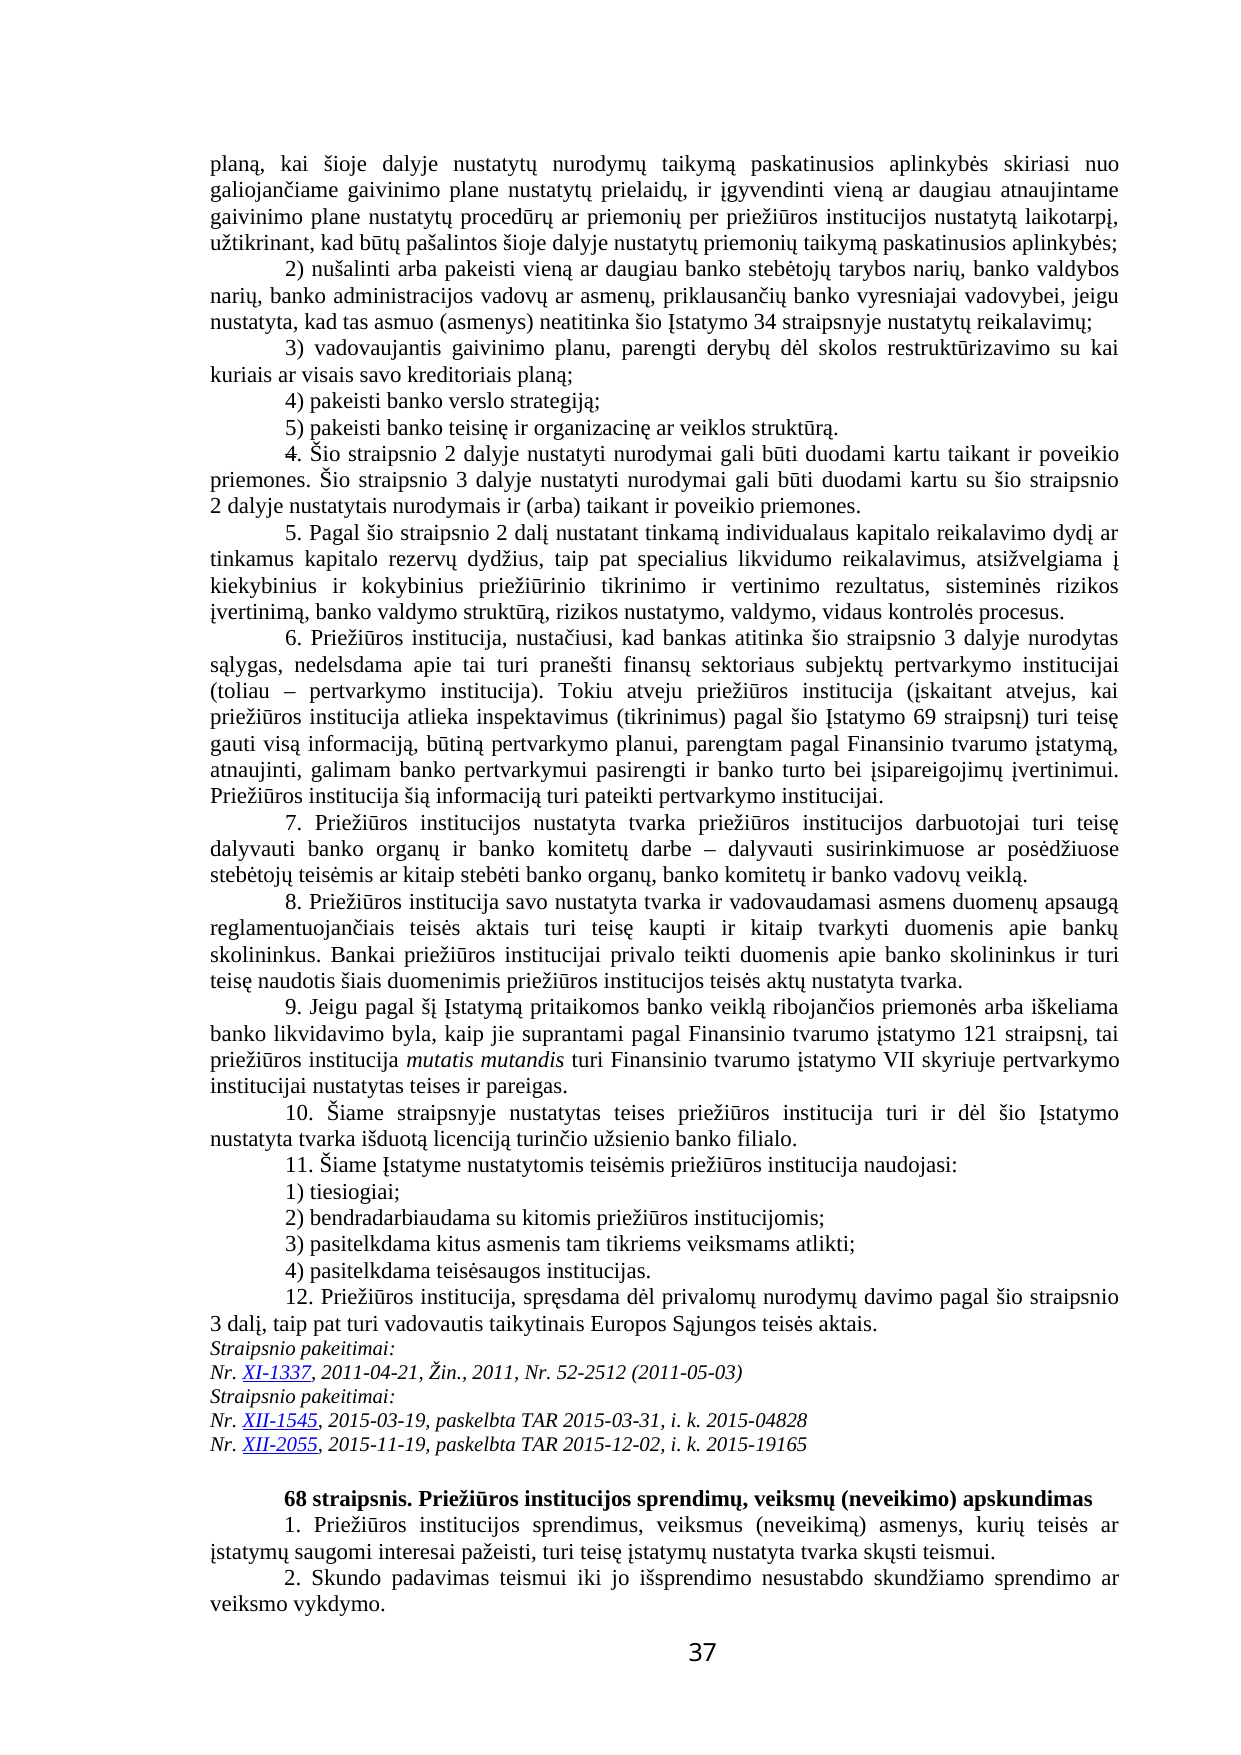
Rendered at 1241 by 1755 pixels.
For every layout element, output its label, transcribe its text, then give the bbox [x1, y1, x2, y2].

text 5) pakeisti banko teisinę ir organizacinę ar veiklos struktūrą. [210, 413, 1120, 440]
text 4) pasitelkdama teisėsaugos institucijas. [210, 1257, 1120, 1283]
text 3) pasitelkdama kitus asmenis tam tikriems veiksmams atlikti; [210, 1231, 1120, 1257]
text 8. Priežiūros institucija savo nustatyta tvarka ir vadovaudamasi asmens duomenų apsaugą reglamentuojančiais teisės aktais turi teisę kaupti ir kitaip tvarkyti duomenis apie bankų skolininkus. Bankai priežiūros institucijai privalo teikti duomenis apie banko skolininkus ir turi teisę naudotis šiais duomenimis priežiūros institucijos teisės aktų nustatyta tvarka. [210, 888, 1120, 993]
text Straipsnio pakeitimai: [210, 1336, 1120, 1360]
text 4. Šio straipsnio 2 dalyje nustatyti nurodymai gali būti duodami kartu taikant ir poveikio priemones. Šio straipsnio 3 dalyje nustatyti nurodymai gali būti duodami kartu su šio straipsnio 2 dalyje nustatytais nurodymais ir (arba) taikant ir poveikio priemones. [210, 440, 1120, 519]
text 5. Pagal šio straipsnio 2 dalį nustatant tinkamą individualaus kapitalo reikalavimo dydį ar tinkamus kapitalo rezervų dydžius, taip pat specialius likvidumo reikalavimus, atsižvelgiama į kiekybinius ir kokybinius priežiūrinio tikrinimo ir vertinimo rezultatus, sisteminės rizikos įvertinimą, banko valdymo struktūrą, rizikos nustatymo, valdymo, vidaus kontrolės procesus. [210, 519, 1120, 624]
text 1) tiesiogiai; [210, 1178, 1120, 1204]
text Nr. XI-1337, 2011-04-21, Žin., 2011, Nr. 52-2512 (2011-05-03) [210, 1360, 1120, 1384]
text 7. Priežiūros institucijos nustatyta tvarka priežiūros institucijos darbuotojai turi teisę dalyvauti banko organų ir banko komitetų darbe – dalyvauti susirinkimuose ar posėdžiuose stebėtojų teisėmis ar kitaip stebėti banko organų, banko komitetų ir banko vadovų veiklą. [210, 809, 1120, 888]
text 68 straipsnis. Priežiūros institucijos sprendimų, veiksmų (neveikimo) apskundimas [210, 1485, 1120, 1511]
text 3) vadovaujantis gaivinimo planu, parengti derybų dėl skolos restruktūrizavimo su kai kuriais ar visais savo kreditoriais planą; [210, 334, 1120, 387]
text 12. Priežiūros institucija, spręsdama dėl privalomų nurodymų davimo pagal šio straipsnio 3 dalį, taip pat turi vadovautis taikytinais Europos Sąjungos teisės aktais. [210, 1283, 1120, 1336]
text 1. Priežiūros institucijos sprendimus, veiksmus (neveikimą) asmenys, kurių teisės ar įstatymų saugomi interesai pažeisti, turi teisę įstatymų nustatyta tvarka skųsti teismui. [210, 1511, 1120, 1564]
text 2) nušalinti arba pakeisti vieną ar daugiau banko stebėtojų tarybos narių, banko valdybos narių, banko administracijos vadovų ar asmenų, priklausančių banko vyresniajai vadovybei, jeigu nustatyta, kad tas asmuo (asmenys) neatitinka šio Įstatymo 34 straipsnyje nustatytų reikalavimų; [210, 255, 1120, 334]
text 11. Šiame Įstatyme nustatytomis teisėmis priežiūros institucija naudojasi: [210, 1151, 1120, 1178]
text 2) bendradarbiaudama su kitomis priežiūros institucijomis; [210, 1204, 1120, 1231]
text 2. Skundo padavimas teismui iki jo išsprendimo nesustabdo skundžiamo sprendimo ar veiksmo vykdymo. [210, 1564, 1120, 1617]
text Straipsnio pakeitimai: [210, 1384, 1120, 1408]
text 6. Priežiūros institucija, nustačiusi, kad bankas atitinka šio straipsnio 3 dalyje nurodytas sąlygas, nedelsdama apie tai turi pranešti finansų sektoriaus subjektų pertvarkymo institucijai (toliau – pertvarkymo institucija). Tokiu atveju priežiūros institucija (įskaitant atvejus, kai priežiūros institucija atlieka inspektavimus (tikrinimus) pagal šio Įstatymo 69 straipsnį) turi teisę gauti visą informaciją, būtiną pertvarkymo planui, parengtam pagal Finansinio tvarumo įstatymą, atnaujinti, galimam banko pertvarkymui pasirengti ir banko turto bei įsipareigojimų įvertinimui. Priežiūros institucija šią informaciją turi pateikti pertvarkymo institucijai. [210, 624, 1120, 809]
text Nr. XII-1545, 2015-03-19, paskelbta TAR 2015-03-31, i. k. 2015-04828 [210, 1408, 1120, 1432]
text 4) pakeisti banko verslo strategiją; [210, 387, 1120, 413]
text planą, kai šioje dalyje nustatytų nurodymų taikymą paskatinusios aplinkybės skiriasi nuo galiojančiame gaivinimo plane nustatytų prielaidų, ir įgyvendinti vieną ar daugiau atnaujintame gaivinimo plane nustatytų procedūrų ar priemonių per priežiūros institucijos nustatytą laikotarpį, užtikrinant, kad būtų pašalintos šioje dalyje nustatytų priemonių taikymą paskatinusios aplinkybės; [210, 150, 1120, 255]
text 9. Jeigu pagal šį Įstatymą pritaikomos banko veiklą ribojančios priemonės arba iškeliama banko likvidavimo byla, kaip jie suprantami pagal Finansinio tvarumo įstatymo 121 straipsnį, tai priežiūros institucija mutatis mutandis turi Finansinio tvarumo įstatymo VII skyriuje pertvarkymo institucijai nustatytas teises ir pareigas. [210, 993, 1120, 1099]
text Nr. XII-2055, 2015-11-19, paskelbta TAR 2015-12-02, i. k. 2015-19165 [210, 1432, 1120, 1456]
text 10. Šiame straipsnyje nustatytas teises priežiūros institucija turi ir dėl šio Įstatymo nustatyta tvarka išduotą licenciją turinčio užsienio banko filialo. [210, 1099, 1120, 1151]
